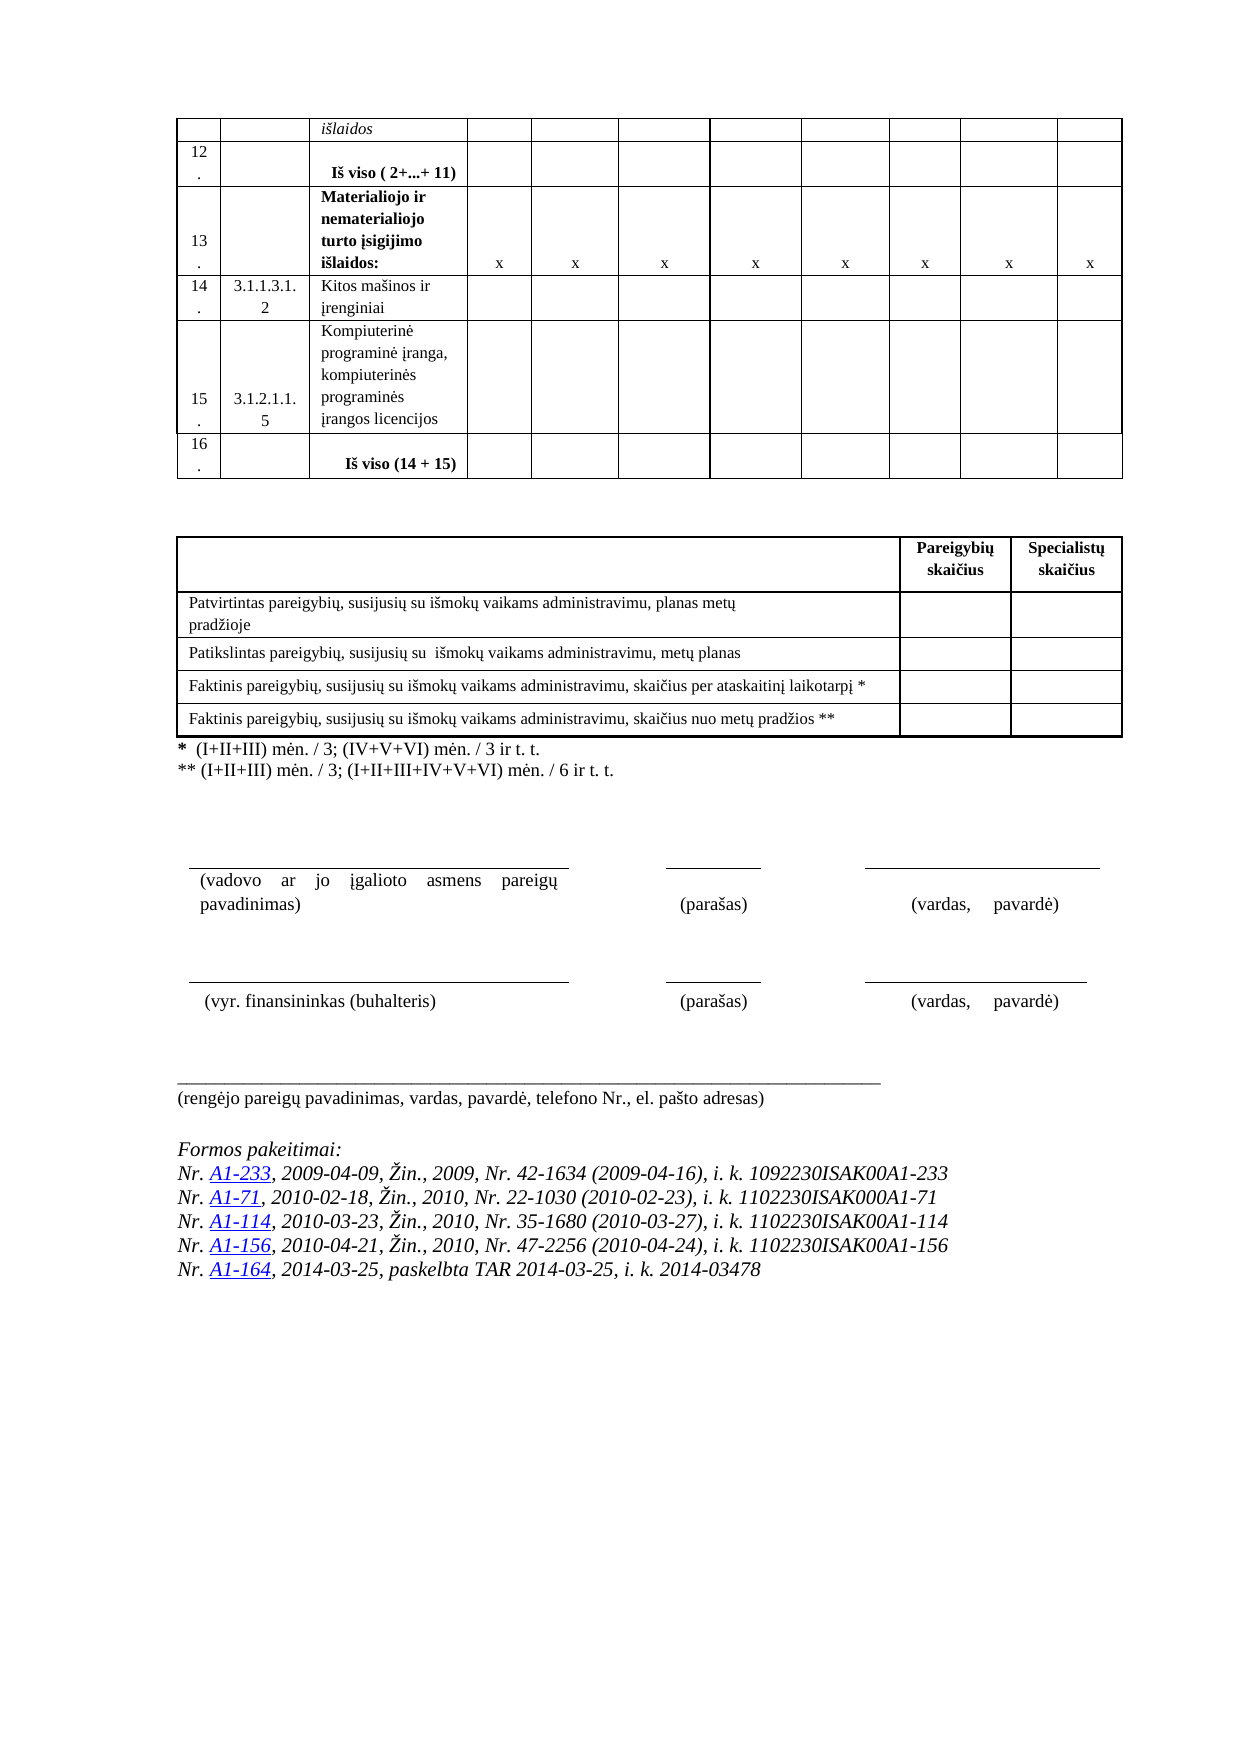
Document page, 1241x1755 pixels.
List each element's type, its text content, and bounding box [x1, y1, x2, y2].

table_cell [961, 321, 1057, 432]
table_cell [221, 142, 309, 186]
table_cell [761, 918, 864, 950]
table_cell [890, 119, 960, 141]
table_cell [961, 434, 1057, 477]
table_cell 15. [178, 321, 220, 432]
table_cell x [711, 187, 801, 275]
table_cell [468, 434, 531, 477]
table_cell [666, 918, 761, 950]
table_cell Materialiojo ir nematerialiojo turto įsigijimo išlaidos: [310, 187, 467, 275]
table_cell [890, 142, 960, 186]
table_cell Faktinis pareigybių, susijusių su išmokų vaikams administravimu, skaičius nuo metų pradžios ** [178, 704, 899, 735]
table_cell x [619, 187, 709, 275]
table_cell [468, 142, 531, 186]
table_cell [532, 321, 618, 432]
table_cell 12. [178, 142, 220, 186]
table_cell [982, 950, 1087, 982]
table_cell [1087, 918, 1100, 950]
table_cell [221, 434, 309, 477]
table_cell [569, 868, 666, 918]
table_header [1100, 824, 1119, 867]
table_cell [1012, 704, 1121, 735]
table_cell [178, 119, 220, 141]
table_cell [961, 276, 1057, 320]
table_header [621, 538, 712, 591]
table_cell [1100, 918, 1119, 950]
table_cell [711, 276, 801, 320]
table_cell [711, 119, 801, 141]
table_cell [982, 918, 1087, 950]
table_cell x [532, 187, 618, 275]
table_cell [261, 918, 569, 950]
table_cell x [802, 187, 889, 275]
table_cell [619, 119, 709, 141]
table_cell [802, 142, 889, 186]
table_cell Iš viso ( 2+...+ 11) [310, 142, 467, 186]
text Nr. A1-164, 2014-03-25, paskelbta TAR 2014-03-25, i. k. 2014-03478 [177, 1257, 1122, 1281]
table_cell [221, 187, 309, 275]
table_cell Kitos mašinos ir įrenginiai [310, 276, 467, 320]
table_cell [890, 321, 960, 432]
table_cell [619, 276, 709, 320]
table_cell [1058, 321, 1121, 432]
table_cell [468, 276, 531, 320]
table_cell [890, 434, 960, 477]
table_cell 13. [178, 187, 220, 275]
text Nr. A1-156, 2010-04-21, Žin., 2010, Nr. 47-2256 (2010-04-24), i. k. 1102230ISAK00A1-156 [177, 1233, 1122, 1257]
table_cell x [961, 187, 1057, 275]
table_cell [666, 950, 761, 982]
table_cell pavardė) [982, 982, 1119, 1015]
text ** (I+II+III) mėn. / 3; (I+II+III+IV+V+VI) mėn. / 6 ir t. t. [177, 759, 1122, 781]
table_cell [901, 671, 1010, 702]
text Nr. A1-71, 2010-02-18, Žin., 2010, Nr. 22-1030 (2010-02-23), i. k. 1102230ISAK000A1-71 [177, 1185, 1122, 1209]
table_header [713, 538, 802, 591]
table_header Specialistų skaičius [1012, 538, 1121, 591]
table_cell [1012, 671, 1121, 702]
table_header [178, 538, 330, 591]
table_cell (vyr. finansininkas (buhalteris) [189, 983, 569, 1015]
table_cell [532, 142, 618, 186]
text * (I+II+III) mėn. / 3; (IV+V+VI) mėn. / 3 ir t. t. [177, 738, 1122, 759]
table_cell Iš viso (14 + 15) [310, 434, 467, 477]
table_cell [468, 119, 531, 141]
table_cell išlaidos [310, 119, 467, 141]
table_cell [761, 950, 864, 982]
table_cell (parašas) [666, 983, 761, 1015]
table_cell 3.1.2.1.1.5 [221, 321, 309, 432]
table_cell 16. [178, 434, 220, 477]
table_cell [569, 982, 666, 1015]
table_cell [1100, 950, 1119, 982]
table_header [865, 824, 982, 867]
table_header [761, 824, 864, 867]
table_cell [901, 593, 1010, 637]
table_cell (vardas, [865, 869, 982, 918]
table_cell [1087, 950, 1100, 982]
table_cell [901, 704, 1010, 735]
table_cell [1058, 119, 1121, 141]
table_cell [532, 276, 618, 320]
text Nr. A1-233, 2009-04-09, Žin., 2009, Nr. 42-1634 (2009-04-16), i. k. 1092230ISAK00A1-233 [177, 1161, 1122, 1185]
table_cell 3.1.1.3.1.2 [221, 276, 309, 320]
table_header [982, 824, 1100, 867]
table_cell pavardė) [982, 868, 1119, 918]
table_cell [961, 119, 1057, 141]
table_cell [1012, 638, 1121, 670]
table_header [261, 824, 569, 867]
table_cell [532, 434, 618, 477]
table_cell [569, 918, 666, 950]
table_cell 14. [178, 276, 220, 320]
table_cell Faktinis pareigybių, susijusių su išmokų vaikams administravimu, skaičius per ataskaitinį laikotarpį * [178, 671, 899, 702]
table_header [569, 824, 666, 867]
table_cell [569, 950, 666, 982]
table_cell Patikslintas pareigybių, susijusių su išmokų vaikams administravimu, metų planas [178, 638, 802, 670]
table_cell [802, 434, 889, 477]
table_cell [802, 321, 889, 432]
table_cell [711, 434, 801, 477]
table_cell x [890, 187, 960, 275]
table_cell Patvirtintas pareigybių, susijusių su išmokų vaikams administravimu, planas metų pradžioje [178, 593, 802, 637]
table_cell [532, 119, 618, 141]
table_cell [803, 638, 899, 670]
text Formos pakeitimai: [177, 1137, 1122, 1161]
table_cell (vadovo ar jo įgalioto asmens pareigų pavadinimas) [189, 869, 569, 918]
table_cell [1058, 276, 1121, 320]
table_header [189, 824, 261, 867]
table_cell [1058, 142, 1121, 186]
table_cell Kompiuterinė programinė įranga, kompiuterinės programinės įrangos licencijos [310, 321, 467, 432]
table_cell [890, 276, 960, 320]
table_cell [468, 321, 531, 432]
table_cell (parašas) [666, 869, 761, 918]
text ___________________________________________________________________________ [177, 1065, 1122, 1087]
table_cell x [1058, 187, 1121, 275]
table_cell [189, 950, 261, 982]
table_cell [619, 434, 709, 477]
table_cell [761, 982, 864, 1015]
text (rengėjo pareigų pavadinimas, vardas, pavardė, telefono Nr., el. pašto adresas) [177, 1087, 1122, 1108]
table_header [803, 538, 899, 591]
table_header Pareigybių skaičius [901, 538, 1010, 591]
table_cell [221, 119, 309, 141]
table_cell [802, 276, 889, 320]
table_cell [711, 321, 801, 432]
table_header [330, 538, 621, 591]
table_cell [901, 638, 1010, 670]
table_cell [865, 950, 982, 982]
table_cell [261, 950, 569, 982]
table_cell [189, 918, 261, 950]
table_cell [711, 142, 801, 186]
table_cell [865, 918, 982, 950]
table_cell [619, 142, 709, 186]
table_cell (vardas, [865, 983, 982, 1015]
table_cell [761, 868, 864, 918]
table_cell [961, 142, 1057, 186]
text Nr. A1-114, 2010-03-23, Žin., 2010, Nr. 35-1680 (2010-03-27), i. k. 1102230ISAK00A1-114 [177, 1209, 1122, 1233]
table_cell [619, 321, 709, 432]
table_cell [803, 593, 899, 637]
table_cell [1012, 593, 1121, 637]
table_cell [1058, 434, 1122, 477]
table_header [666, 824, 761, 867]
table_cell [802, 119, 889, 141]
table_cell x [468, 187, 531, 275]
